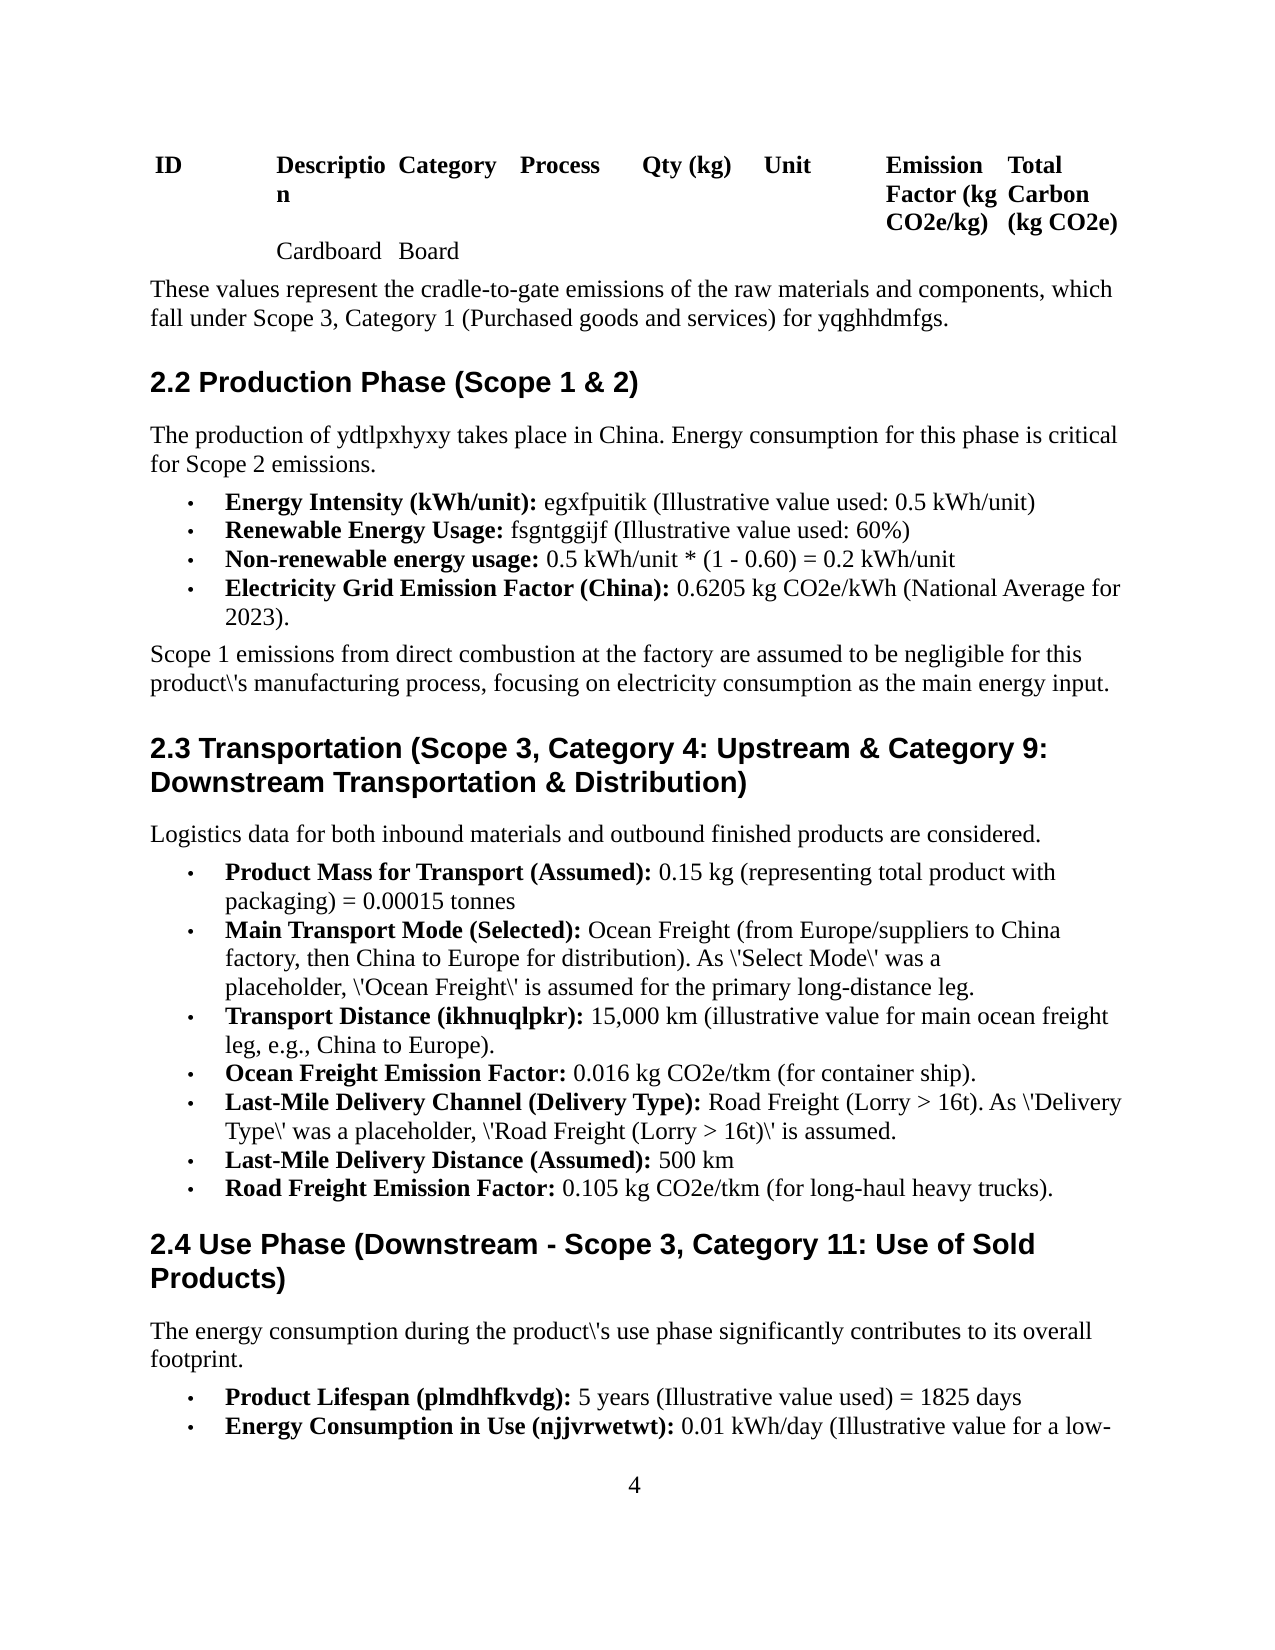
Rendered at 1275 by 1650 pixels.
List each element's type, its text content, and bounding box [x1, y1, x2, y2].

list Product Mass for Transport (Assumed): 0.15 kg (representing total product with packaging) = 0.00015 tonnes [187, 857, 1125, 915]
list Last-Mile Delivery Distance (Assumed): 500 km [187, 1145, 1125, 1173]
list Main Transport Mode (Selected): Ocean Freight (from Europe/suppliers to China factory, then China to Europe for distribution). As \'Select Mode\' was a placeholder, \'Ocean Freight\' is assumed for the primary long-distance leg. [187, 915, 1125, 1001]
table_cell Board [394, 236, 516, 265]
table_cell Cardboard [272, 236, 394, 265]
table_header Total Carbon (kg CO2e) [1003, 150, 1125, 236]
subtitle 2.3 Transportation (Scope 3, Category 4: Upstream & Category 9: Downstream Transportation & Distribution) [150, 731, 1125, 798]
table_header ID [150, 150, 272, 236]
list Renewable Energy Usage: fsgntggijf (Illustrative value used: 60%) [187, 516, 1125, 544]
table_header Unit [759, 150, 881, 236]
subtitle 2.2 Production Phase (Scope 1 & 2) [150, 365, 1125, 399]
text The energy consumption during the product\'s use phase significantly contributes to its overall footprint. [150, 1316, 1125, 1373]
text These values represent the cradle-to-gate emissions of the raw materials and components, which fall under Scope 3, Category 1 (Purchased goods and services) for yqghhdmfgs. [150, 274, 1125, 331]
list Electricity Grid Emission Factor (China): 0.6205 kg CO2e/kWh (National Average for 2023). [187, 573, 1125, 631]
list Last-Mile Delivery Channel (Delivery Type): Road Freight (Lorry > 16t). As \'Delivery Type\' was a placeholder, \'Road Freight (Lorry > 16t)\' is assumed. [187, 1087, 1125, 1145]
list Non-renewable energy usage: 0.5 kWh/unit * (1 - 0.60) = 0.2 kWh/unit [187, 544, 1125, 573]
table_header Qty (kg) [638, 150, 759, 236]
list Product Lifespan (plmdhfkvdg): 5 years (Illustrative value used) = 1825 days [187, 1382, 1125, 1411]
list Transport Distance (ikhnuqlpkr): 15,000 km (illustrative value for main ocean freight leg, e.g., China to Europe). [187, 1001, 1125, 1058]
table_header Category [394, 150, 516, 236]
text The production of ydtlpxhyxy takes place in China. Energy consumption for this phase is critical for Scope 2 emissions. [150, 420, 1125, 478]
list Energy Consumption in Use (njjvrwetwt): 0.01 kWh/day (Illustrative value for a low- [187, 1411, 1125, 1440]
table_header Process [516, 150, 637, 236]
table_cell [516, 236, 637, 265]
subtitle 2.4 Use Phase (Downstream - Scope 3, Category 11: Use of Sold Products) [150, 1227, 1125, 1294]
table_cell [150, 236, 272, 265]
list Ocean Freight Emission Factor: 0.016 kg CO2e/tkm (for container ship). [187, 1058, 1125, 1087]
table_cell [638, 236, 759, 265]
text Logistics data for both inbound materials and outbound finished products are considered. [150, 819, 1125, 848]
text Scope 1 emissions from direct combustion at the factory are assumed to be negligible for this product\'s manufacturing process, focusing on electricity consumption as the main energy input. [150, 639, 1125, 697]
table_cell [759, 236, 881, 265]
table_cell [1003, 236, 1125, 265]
list Road Freight Emission Factor: 0.105 kg CO2e/tkm (for long-haul heavy trucks). [187, 1173, 1125, 1202]
table_header Description [272, 150, 394, 236]
list Energy Intensity (kWh/unit): egxfpuitik (Illustrative value used: 0.5 kWh/unit) [187, 487, 1125, 516]
table_header Emission Factor (kg CO2e/kg) [881, 150, 1003, 236]
table_cell [881, 236, 1003, 265]
